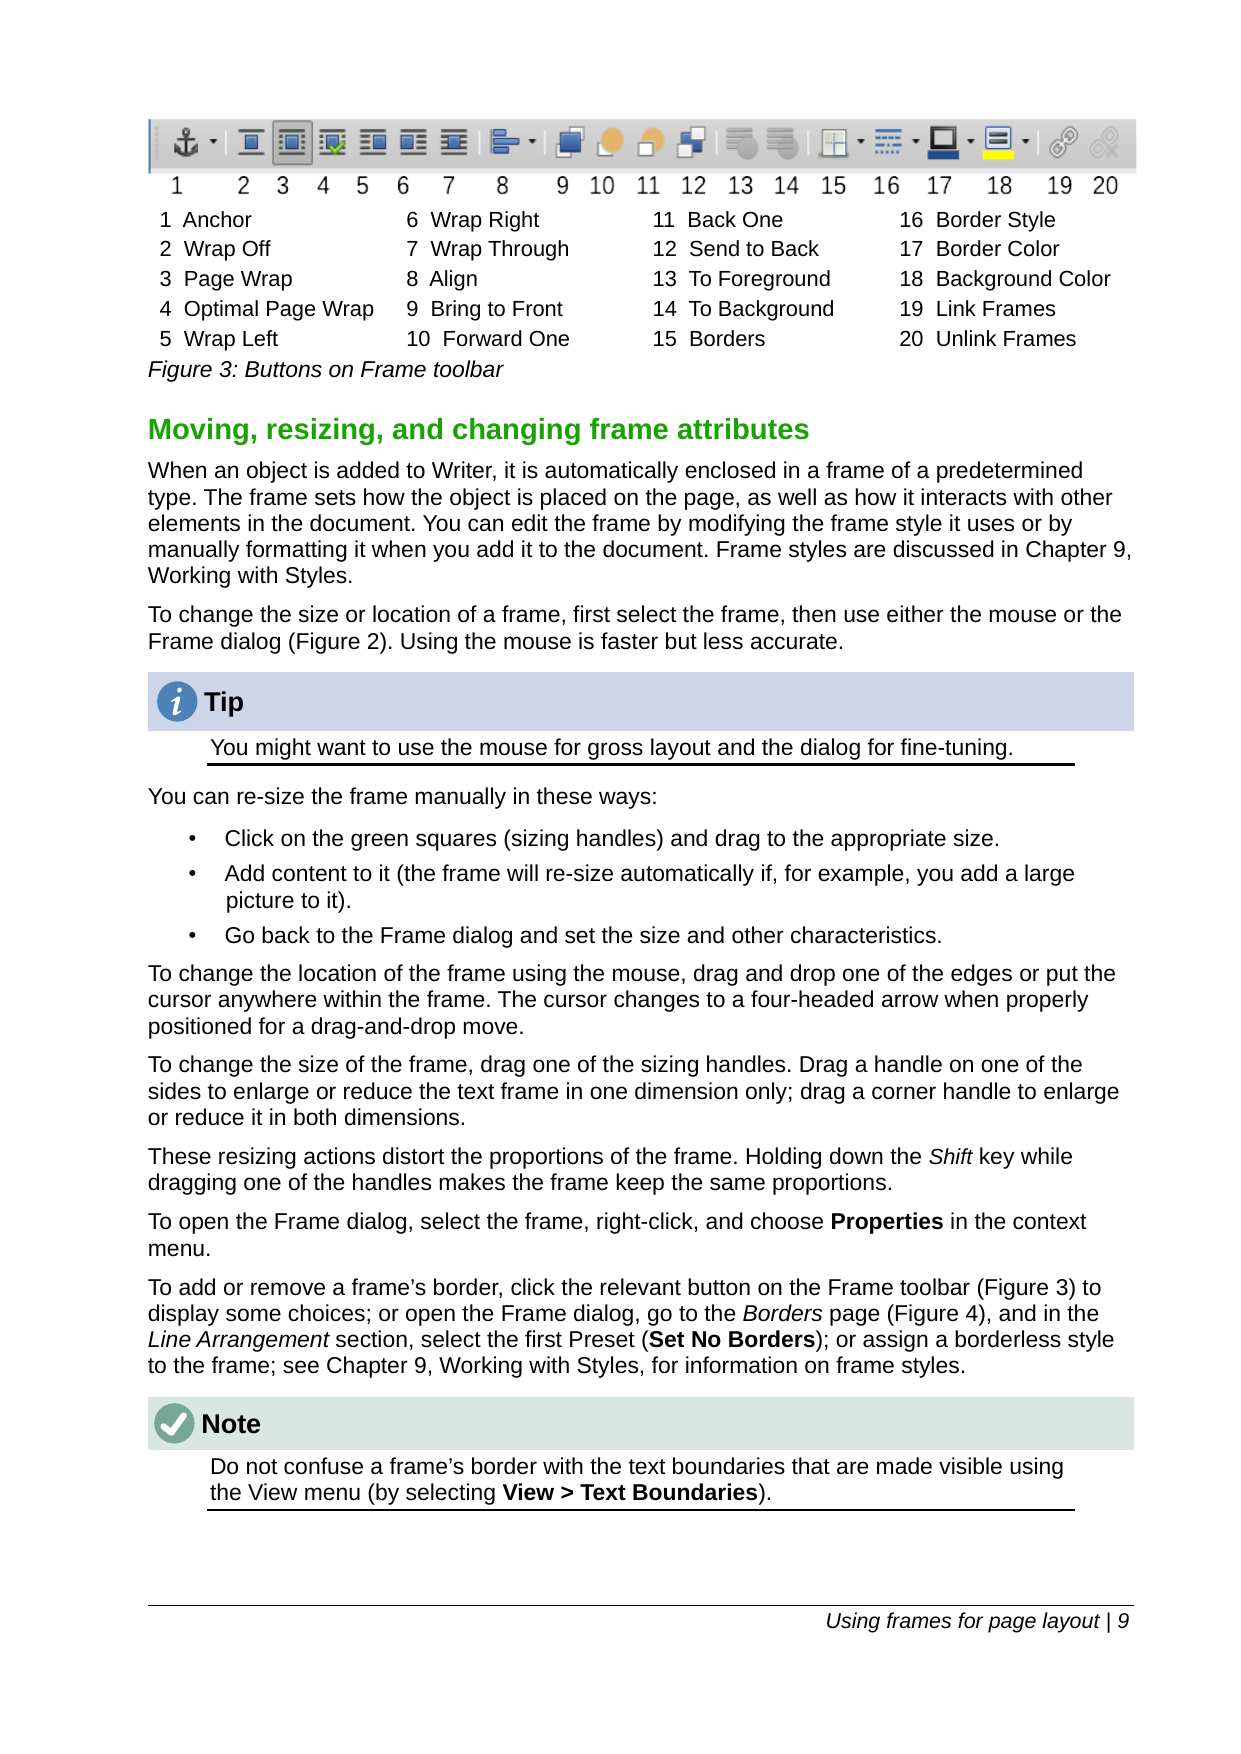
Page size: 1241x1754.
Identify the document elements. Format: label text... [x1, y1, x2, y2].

table_cell 5 Wrap Left [148, 326, 394, 356]
table_cell 14 To Background [641, 296, 887, 326]
text When an object is added to Writer, it is automatically enclosed in a frame of a predetermined type. The frame sets how the object is placed on the page, as well as how it interacts with other elements in the document. You can edit the frame by modifying the frame style it uses or by manually formatting it when you add it to the document. Frame styles are discussed in Chapter 9, Working with Styles. [148, 457, 1134, 589]
subtitle Moving, resizing, and changing frame attributes [148, 412, 1134, 445]
text To change the location of the frame using the mouse, drag and drop one of the edges or put the cursor anywhere within the frame. The cursor changes to a four-headed arrow when properly positioned for a drag-and-drop move. [148, 960, 1134, 1039]
table_cell 19 Link Frames [887, 296, 1134, 326]
list Go back to the Frame dialog and set the size and other characteristics. [185, 919, 1134, 951]
table_cell 10 Forward One [394, 326, 641, 356]
table_header 16 Border Style [887, 206, 1134, 236]
table_header 1 Anchor [148, 206, 394, 236]
text These resizing actions distort the proportions of the frame. Holding down the Shift key while dragging one of the handles makes the frame keep the same proportions. [148, 1143, 1134, 1196]
text To add or remove a frame’s border, click the relevant button on the Frame toolbar (Figure 3) to display some choices; or open the Frame dialog, go to the Borders page (Figure 4), and in the Line Arrangement section, select the first Preset (Set No Borders); or assign a borderless style to the frame; see Chapter 9, Working with Styles, for information on frame styles. [148, 1273, 1134, 1379]
text To open the Frame dialog, select the frame, right-click, and choose Properties in the context menu. [148, 1208, 1134, 1261]
table_cell 13 To Foreground [641, 266, 887, 296]
table_cell 12 Send to Back [641, 236, 887, 266]
table_cell 7 Wrap Through [394, 236, 641, 266]
table_header 6 Wrap Right [394, 206, 641, 236]
table_cell 3 Page Wrap [148, 266, 394, 296]
table_header 11 Back One [641, 206, 887, 236]
text You might want to use the mouse for gross layout and the dialog for fine-tuning. [207, 731, 1075, 763]
text To change the size or location of a frame, first select the frame, then use either the mouse or the Frame dialog (Figure 2). Using the mouse is faster but less accurate. [148, 601, 1134, 654]
subtitle Tip [148, 672, 1134, 731]
table_cell 20 Unlink Frames [887, 326, 1134, 356]
table_cell 4 Optimal Page Wrap [148, 296, 394, 326]
list You can re-size the frame manually in these ways: [148, 783, 1134, 809]
text Do not confuse a frame’s border with the text boundaries that are made visible using the View menu (by selecting View > Text Boundaries). [207, 1450, 1075, 1509]
list Add content to it (the frame will re-size automatically if, for example, you add a large picture to it). [185, 857, 1134, 913]
text To change the size of the frame, drag one of the sizing handles. Drag a handle on one of the sides to enlarge or reduce the text frame in one dimension only; drag a corner handle to enlarge or reduce it in both dimensions. [148, 1051, 1134, 1131]
table_cell 2 Wrap Off [148, 236, 394, 266]
table_cell 18 Background Color [887, 266, 1134, 296]
picture [147, 118, 1137, 195]
text Figure 3: Buttons on Frame toolbar [148, 356, 1134, 382]
table_cell 9 Bring to Front [394, 296, 641, 326]
table_cell 8 Align [394, 266, 641, 296]
subtitle Note [148, 1397, 1134, 1450]
table_cell 17 Border Color [887, 236, 1134, 266]
table_cell 15 Borders [641, 326, 887, 356]
list Click on the green squares (sizing handles) and drag to the appropriate size. [185, 822, 1134, 851]
